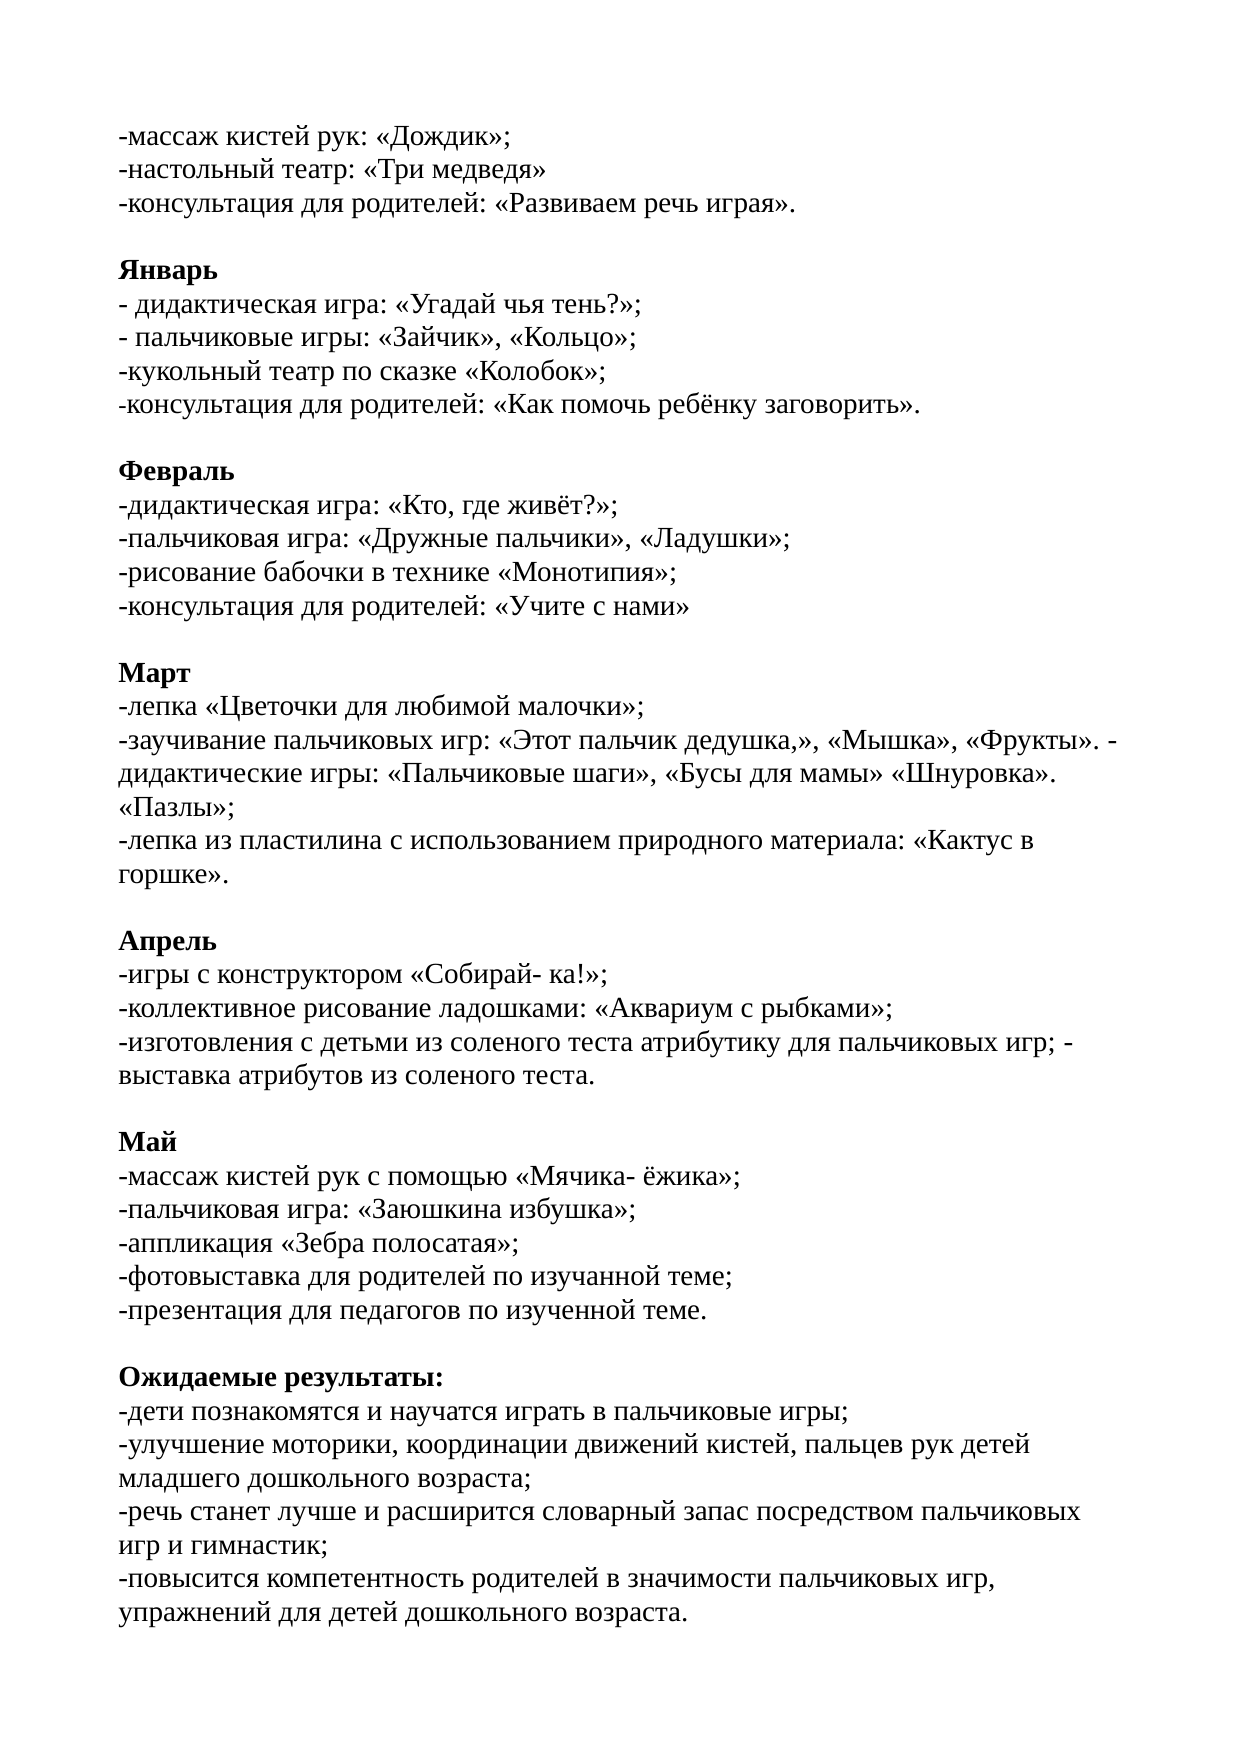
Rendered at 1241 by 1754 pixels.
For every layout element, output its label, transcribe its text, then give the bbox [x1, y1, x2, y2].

text - дидактическая игра: «Угадай чья тень?»; [118, 286, 1122, 319]
text - пальчиковые игры: «Зайчик», «Кольцо»; [118, 319, 1122, 353]
text -массаж кистей рук: «Дождик»; [118, 118, 1122, 152]
text -коллективное рисование ладошками: «Аквариум с рыбками»; [118, 990, 1122, 1024]
text -улучшение моторики, координации движений кистей, пальцев рук детей младшего дошкольного возраста; [118, 1426, 1122, 1493]
text -дети познакомятся и научатся играть в пальчиковые игры; [118, 1393, 1122, 1426]
text -пальчиковая игра: «Заюшкина избушка»; [118, 1191, 1122, 1225]
text -игры с конструктором «Собирай- ка!»; [118, 957, 1122, 990]
text -лепка «Цветочки для любимой малочки»; [118, 688, 1122, 722]
text Февраль [118, 453, 1122, 487]
text -дидактическая игра: «Кто, где живёт?»; [118, 487, 1122, 521]
text -презентация для педагогов по изученной теме. [118, 1292, 1122, 1326]
text -фотовыставка для родителей по изучанной теме; [118, 1258, 1122, 1292]
text -консультация для родителей: «Развиваем речь играя». [118, 185, 1122, 219]
text Март [118, 655, 1122, 688]
text -аппликация «Зебра полосатая»; [118, 1225, 1122, 1258]
text -настольный театр: «Три медведя» [118, 152, 1122, 185]
text Январь [118, 252, 1122, 286]
text -заучивание пальчиковых игр: «Этот пальчик дедушка,», «Мышка», «Фрукты». -дидактические игры: «Пальчиковые шаги», «Бусы для мамы» «Шнуровка». «Пазлы»; [118, 722, 1122, 822]
text -лепка из пластилина с использованием природного материала: «Кактус в горшке». [118, 822, 1122, 889]
text -речь станет лучше и расширится словарный запас посредством пальчиковых игр и гимнастик; [118, 1493, 1122, 1560]
text -рисование бабочки в технике «Монотипия»; [118, 554, 1122, 588]
text -повысится компетентность родителей в значимости пальчиковых игр, упражнений для детей дошкольного возраста. [118, 1560, 1122, 1627]
text -кукольный театр по сказке «Колобок»; [118, 353, 1122, 386]
text Апрель [118, 923, 1122, 957]
text -консультация для родителей: «Как помочь ребёнку заговорить». [118, 386, 1122, 420]
text -консультация для родителей: «Учите с нами» [118, 588, 1122, 621]
text Май [118, 1124, 1122, 1158]
text Ожидаемые результаты: [118, 1359, 1122, 1393]
text -массаж кистей рук с помощью «Мячика- ёжика»; [118, 1158, 1122, 1191]
text -пальчиковая игра: «Дружные пальчики», «Ладушки»; [118, 521, 1122, 554]
text -изготовления с детьми из соленого теста атрибутику для пальчиковых игр; -выставка атрибутов из соленого теста. [118, 1024, 1122, 1091]
